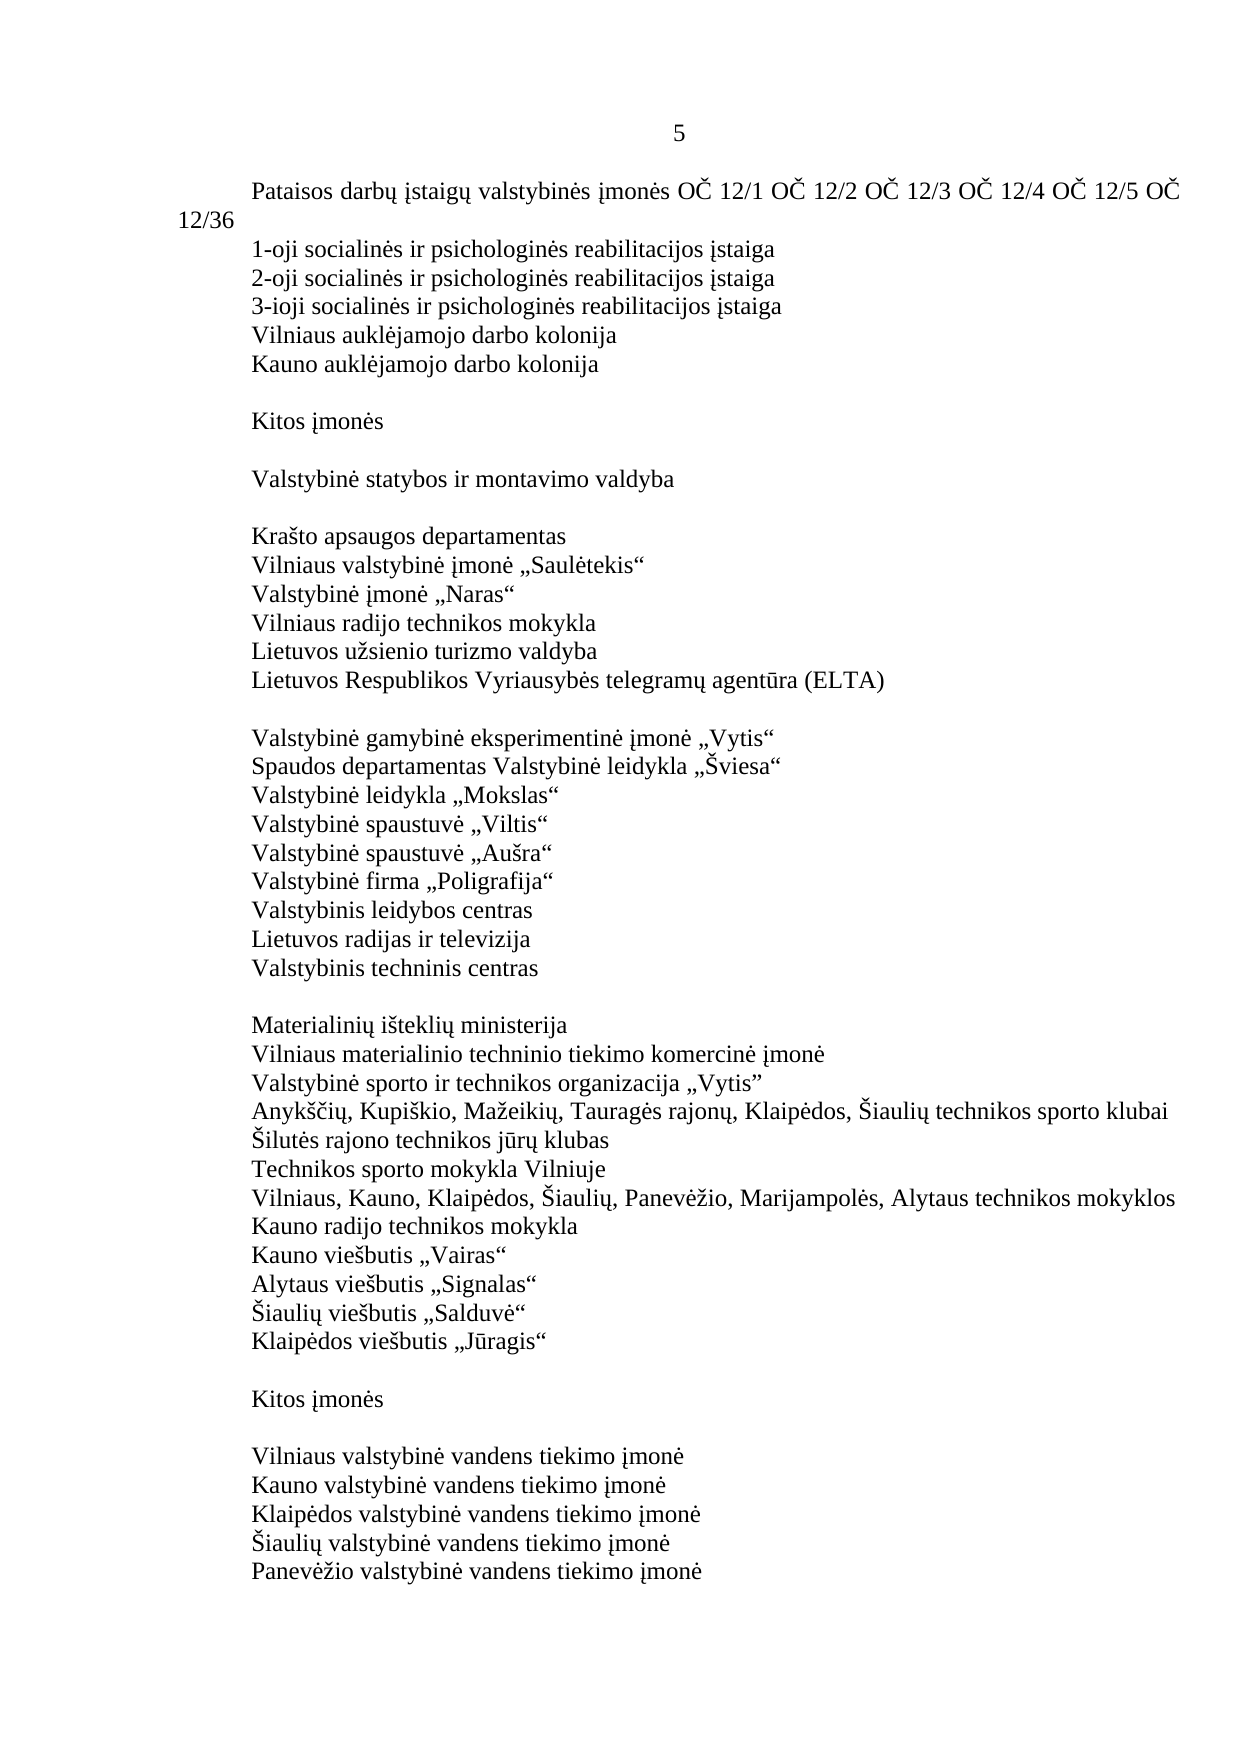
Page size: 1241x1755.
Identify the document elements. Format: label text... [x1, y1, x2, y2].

text Šiaulių viešbutis „Salduvė“ [177, 1298, 1181, 1326]
text Alytaus viešbutis „Signalas“ [177, 1269, 1181, 1298]
text Šilutės rajono technikos jūrų klubas [177, 1125, 1181, 1154]
text Valstybinė spaustuvė „Aušra“ [177, 838, 1181, 866]
text Lietuvos radijas ir televizija [177, 924, 1181, 953]
text Vilniaus valstybinė vandens tiekimo įmonė [177, 1441, 1181, 1470]
text Klaipėdos viešbutis „Jūragis“ [177, 1326, 1181, 1355]
text Valstybinė sporto ir technikos organizacija „Vytis” [177, 1068, 1181, 1096]
text Vilniaus radijo technikos mokykla [177, 608, 1181, 636]
text Valstybinė leidykla „Mokslas“ [177, 780, 1181, 809]
text Technikos sporto mokykla Vilniuje [177, 1154, 1181, 1183]
text Valstybinis techninis centras [177, 953, 1181, 981]
text 3-ioji socialinės ir psichologinės reabilitacijos įstaiga [177, 291, 1181, 320]
text Kauno valstybinė vandens tiekimo įmonė [177, 1470, 1181, 1499]
text Pataisos darbų įstaigų valstybinės įmonės OČ 12/1 OČ 12/2 OČ 12/3 OČ 12/4 OČ 12/5 OČ 12/36 [177, 176, 1181, 234]
text Šiaulių valstybinė vandens tiekimo įmonė [177, 1528, 1181, 1556]
text Klaipėdos valstybinė vandens tiekimo įmonė [177, 1499, 1181, 1528]
text Kauno radijo technikos mokykla [177, 1211, 1181, 1240]
text Vilniaus materialinio techninio tiekimo komercinė įmonė [177, 1039, 1181, 1068]
text Materialinių išteklių ministerija [177, 1010, 1181, 1039]
text 1-oji socialinės ir psichologinės reabilitacijos įstaiga [177, 234, 1181, 263]
text Panevėžio valstybinė vandens tiekimo įmonė [177, 1556, 1181, 1585]
text Valstybinė gamybinė eksperimentinė įmonė „Vytis“ [177, 723, 1181, 751]
text Kauno viešbutis „Vairas“ [177, 1240, 1181, 1269]
text Krašto apsaugos departamentas [177, 521, 1181, 550]
text Valstybinė statybos ir montavimo valdyba [177, 464, 1181, 493]
text Valstybinė spaustuvė „Viltis“ [177, 809, 1181, 838]
text Vilniaus valstybinė įmonė „Saulėtekis“ [177, 550, 1181, 579]
text Anykščių, Kupiškio, Mažeikių, Tauragės rajonų, Klaipėdos, Šiaulių technikos sporto klubai [177, 1096, 1181, 1125]
text Valstybinė firma „Poligrafija“ [177, 866, 1181, 895]
text Spaudos departamentas Valstybinė leidykla „Šviesa“ [177, 751, 1181, 780]
text Vilniaus auklėjamojo darbo kolonija [177, 320, 1181, 349]
text Kitos įmonės [177, 1384, 1181, 1413]
text Valstybinis leidybos centras [177, 895, 1181, 924]
text Valstybinė įmonė „Naras“ [177, 579, 1181, 608]
text Vilniaus, Kauno, Klaipėdos, Šiaulių, Panevėžio, Marijampolės, Alytaus technikos mokyklos [177, 1183, 1181, 1211]
text 2-oji socialinės ir psichologinės reabilitacijos įstaiga [177, 263, 1181, 291]
text Lietuvos užsienio turizmo valdyba [177, 636, 1181, 665]
text Kitos įmonės [177, 406, 1181, 435]
text Lietuvos Respublikos Vyriausybės telegramų agentūra (ELTA) [177, 665, 1181, 694]
text Kauno auklėjamojo darbo kolonija [177, 349, 1181, 378]
